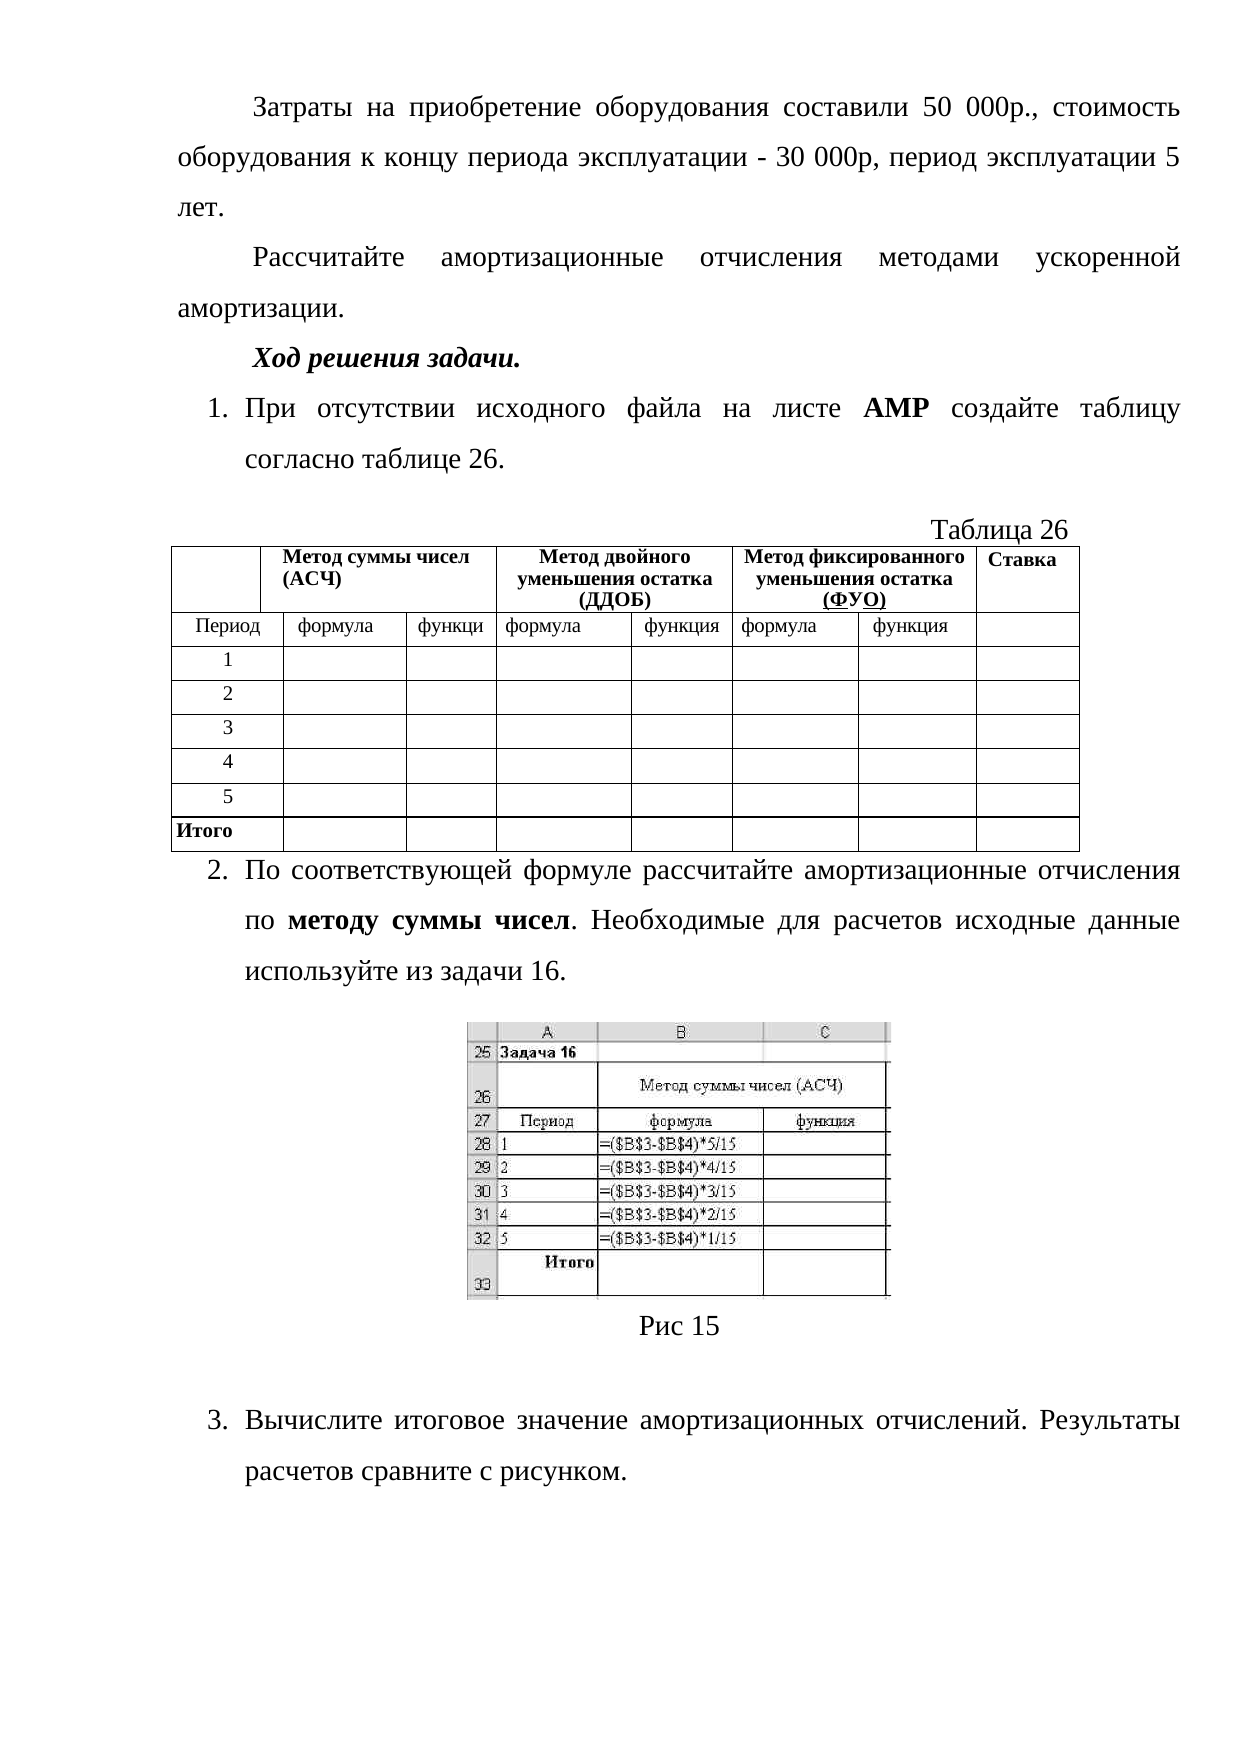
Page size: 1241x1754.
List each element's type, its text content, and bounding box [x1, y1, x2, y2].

table_cell 2 [172, 681, 283, 714]
table_cell [497, 749, 631, 782]
table_cell [859, 784, 976, 816]
table_cell [497, 818, 631, 851]
table_cell [497, 784, 631, 816]
table_cell [284, 647, 406, 680]
table_cell [977, 613, 1079, 646]
table_cell [284, 784, 406, 816]
table_cell [977, 784, 1079, 816]
table_cell [284, 715, 406, 748]
table_cell [733, 715, 858, 748]
table_cell [977, 647, 1079, 680]
table_cell [284, 818, 406, 851]
table_cell [859, 681, 976, 714]
table_cell [407, 784, 496, 816]
text Таблица 26 [930, 512, 1181, 546]
table_cell 5 [172, 784, 283, 816]
table_cell [859, 818, 976, 851]
table_cell [859, 749, 976, 782]
table_cell [977, 715, 1079, 748]
table_cell [632, 784, 732, 816]
table_cell функция [407, 613, 418, 646]
table_header Метод фиксированного уменьшения остатка (ФУО) [733, 547, 976, 612]
table_cell [977, 681, 1079, 714]
table_cell Итого [172, 818, 283, 851]
table_header [172, 547, 260, 612]
table_cell [733, 818, 858, 851]
picture [467, 1022, 892, 1300]
table_cell [632, 818, 732, 851]
table_cell [632, 681, 732, 714]
text Ход решения задачи. [177, 340, 1181, 374]
table_cell [407, 749, 496, 782]
list По соответствующей формуле рассчитайте амортизационные отчисления по методу суммы чисел. Необходимые для расчетов исходные данные используйте из задачи 16. [207, 852, 1181, 986]
table_cell [497, 681, 631, 714]
table_cell формула [497, 613, 631, 646]
text Рассчитайте амортизационные отчисления методами ускоренной амортизации. [177, 239, 1181, 323]
table_cell [733, 784, 858, 816]
text Затраты на приобретение оборудования составили 50 000р., стоимость оборудования к концу периода эксплуатации - 30 000р, период эксплуатации 5 лет. [177, 89, 1181, 223]
table_cell [407, 715, 496, 748]
table_cell [284, 749, 406, 782]
table_cell функция [859, 613, 976, 646]
table_cell [977, 749, 1079, 782]
table_cell [977, 818, 1079, 851]
list При отсутствии исходного файла на листе АМР создайте таблицу согласно таблице 26. [207, 391, 1181, 474]
table_cell [497, 647, 631, 680]
table_cell 1 [172, 647, 283, 680]
text Рис 15 [177, 1308, 1181, 1342]
table_cell [497, 715, 631, 748]
table_cell Период [172, 613, 283, 646]
table_cell [284, 681, 406, 714]
table_header Метод двойного уменьшения остатка (ДДОБ) [497, 547, 732, 612]
table_cell [632, 749, 732, 782]
table_cell [859, 647, 976, 680]
table_cell [733, 749, 858, 782]
table_header Метод суммы чисел (АСЧ) [261, 547, 496, 612]
table_cell функция [632, 613, 732, 646]
table_cell 3 [172, 715, 283, 748]
table_cell [733, 647, 858, 680]
table_cell 4 [172, 749, 283, 782]
table_cell [733, 681, 858, 714]
table_cell формула [733, 613, 858, 646]
table_cell [407, 681, 496, 714]
table_header Ставка [977, 547, 1079, 612]
table_cell [407, 818, 496, 851]
list Вычислите итоговое значение амортизационных отчислений. Результаты расчетов сравните с рисунком. [207, 1402, 1181, 1486]
table_cell формула [284, 613, 406, 646]
table_cell [632, 647, 732, 680]
table_cell [407, 647, 496, 680]
table_cell [859, 715, 976, 748]
table_cell [632, 715, 732, 748]
